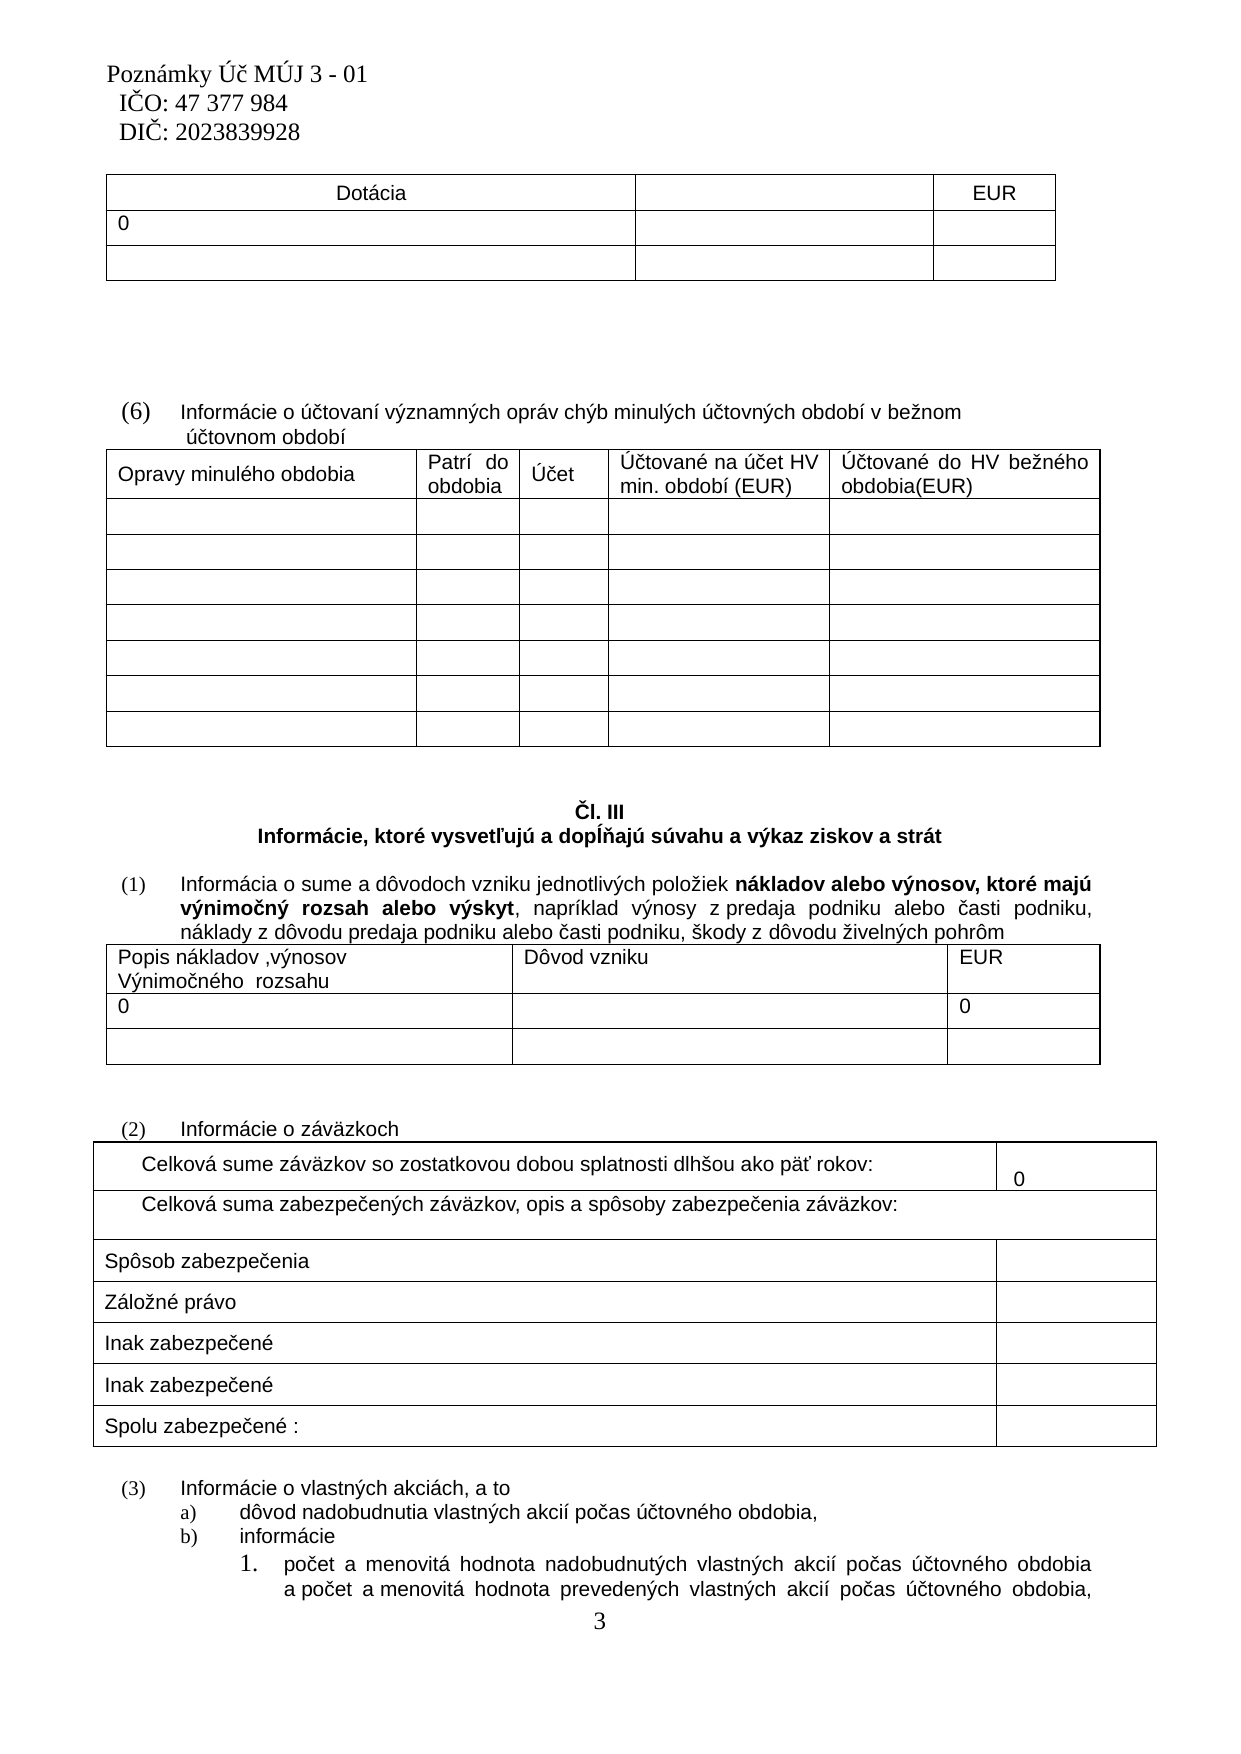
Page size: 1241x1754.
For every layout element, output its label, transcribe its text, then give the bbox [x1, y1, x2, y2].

table_header EUR [948, 945, 1099, 993]
table_cell [609, 605, 829, 640]
table_cell [417, 676, 519, 711]
table_header Patrí do obdobia [417, 450, 519, 498]
table_cell [609, 676, 829, 711]
table_cell [520, 712, 608, 746]
table_cell [520, 535, 608, 569]
table_cell [107, 641, 416, 675]
table_header Popis nákladov ,výnosov Výnimočného rozsahu [107, 945, 512, 993]
table_cell [830, 676, 1099, 711]
table_cell [513, 994, 947, 1028]
table_cell Záložné právo [94, 1282, 996, 1322]
table_cell [520, 641, 608, 675]
table_cell Celková suma zabezpečených záväzkov, opis a spôsoby zabezpečenia záväzkov: [94, 1191, 1156, 1239]
table_cell [107, 712, 416, 746]
table_cell Inak zabezpečené [94, 1364, 996, 1405]
table_cell [830, 641, 1099, 675]
table_cell [934, 246, 1055, 280]
table_cell [107, 605, 416, 640]
text účtovnom období [180, 425, 1092, 449]
table_cell [609, 499, 829, 533]
table_cell [417, 499, 519, 533]
table_cell [830, 570, 1099, 604]
table_cell [934, 211, 1055, 245]
table_cell Spôsob zabezpečenia [94, 1240, 996, 1281]
table_cell [417, 605, 519, 640]
table_cell [107, 1029, 512, 1063]
list Informácie o vlastných akciách, a to [121, 1476, 1092, 1500]
table_header Opravy minulého obdobia [107, 450, 416, 498]
text Čl. III [106, 800, 1092, 824]
table_header Účet [520, 450, 608, 498]
text Informácie, ktoré vysvetľujú a dopĺňajú súvahu a výkaz ziskov a strát [106, 824, 1092, 848]
table_cell [997, 1240, 1156, 1281]
list počet a menovitá hodnota nadobudnutých vlastných akcií počas účtovného obdobia a počet a menovitá hodnota prevedených vlastných akcií počas účtovného obdobia, [239, 1548, 1092, 1601]
table_cell [107, 570, 416, 604]
table_cell [636, 246, 933, 280]
table_header Dôvod vzniku [513, 945, 947, 993]
table_cell [107, 676, 416, 711]
table_cell [520, 676, 608, 711]
table_header Účtované na účet HV min. období (EUR) [609, 450, 829, 498]
table_cell [107, 499, 416, 533]
table_cell [997, 1282, 1156, 1322]
list Informácie o záväzkoch [121, 1117, 1092, 1141]
table_header Celková sume záväzkov so zostatkovou dobou splatnosti dlhšou ako päť rokov: [94, 1143, 996, 1190]
table_cell [609, 570, 829, 604]
table_cell [830, 535, 1099, 569]
table_header [636, 175, 933, 209]
table_cell [997, 1323, 1156, 1363]
table_cell [830, 499, 1099, 533]
table_cell [417, 570, 519, 604]
list informácie [180, 1524, 1092, 1548]
table_cell 0 [948, 994, 1099, 1028]
table_cell [513, 1029, 947, 1063]
table_cell [520, 605, 608, 640]
table_cell [997, 1406, 1156, 1446]
table_cell [417, 712, 519, 746]
table_cell [609, 535, 829, 569]
table_cell [107, 535, 416, 569]
list dôvod nadobudnutia vlastných akcií počas účtovného obdobia, [180, 1500, 1092, 1524]
table_cell [609, 712, 829, 746]
list Informácia o sume a dôvodoch vzniku jednotlivých položiek nákladov alebo výnosov, ktoré majú výnimočný rozsah alebo výskyt, napríklad výnosy z predaja podniku alebo časti podniku, náklady z dôvodu predaja podniku alebo časti podniku, škody z dôvodu živelných pohrôm [121, 872, 1092, 944]
table_cell [107, 246, 635, 280]
table_cell [520, 570, 608, 604]
list Informácie o účtovaní významných opráv chýb minulých účtovných období v bežnom [121, 396, 1092, 425]
table_cell [609, 641, 829, 675]
table_cell [830, 712, 1099, 746]
table_cell Inak zabezpečené [94, 1323, 996, 1363]
table_cell [417, 641, 519, 675]
table_cell [520, 499, 608, 533]
table_header Dotácia [107, 175, 635, 209]
table_cell [417, 535, 519, 569]
table_cell [997, 1364, 1156, 1405]
table_cell [830, 605, 1099, 640]
table_cell 0 [107, 211, 635, 245]
table_cell 0 [107, 994, 512, 1028]
table_header 0 [997, 1143, 1156, 1190]
table_cell [636, 211, 933, 245]
table_cell Spolu zabezpečené : [94, 1406, 996, 1446]
table_header Účtované do HV bežného obdobia(EUR) [830, 450, 1099, 498]
table_header EUR [934, 175, 1055, 209]
table_cell [948, 1029, 1099, 1063]
